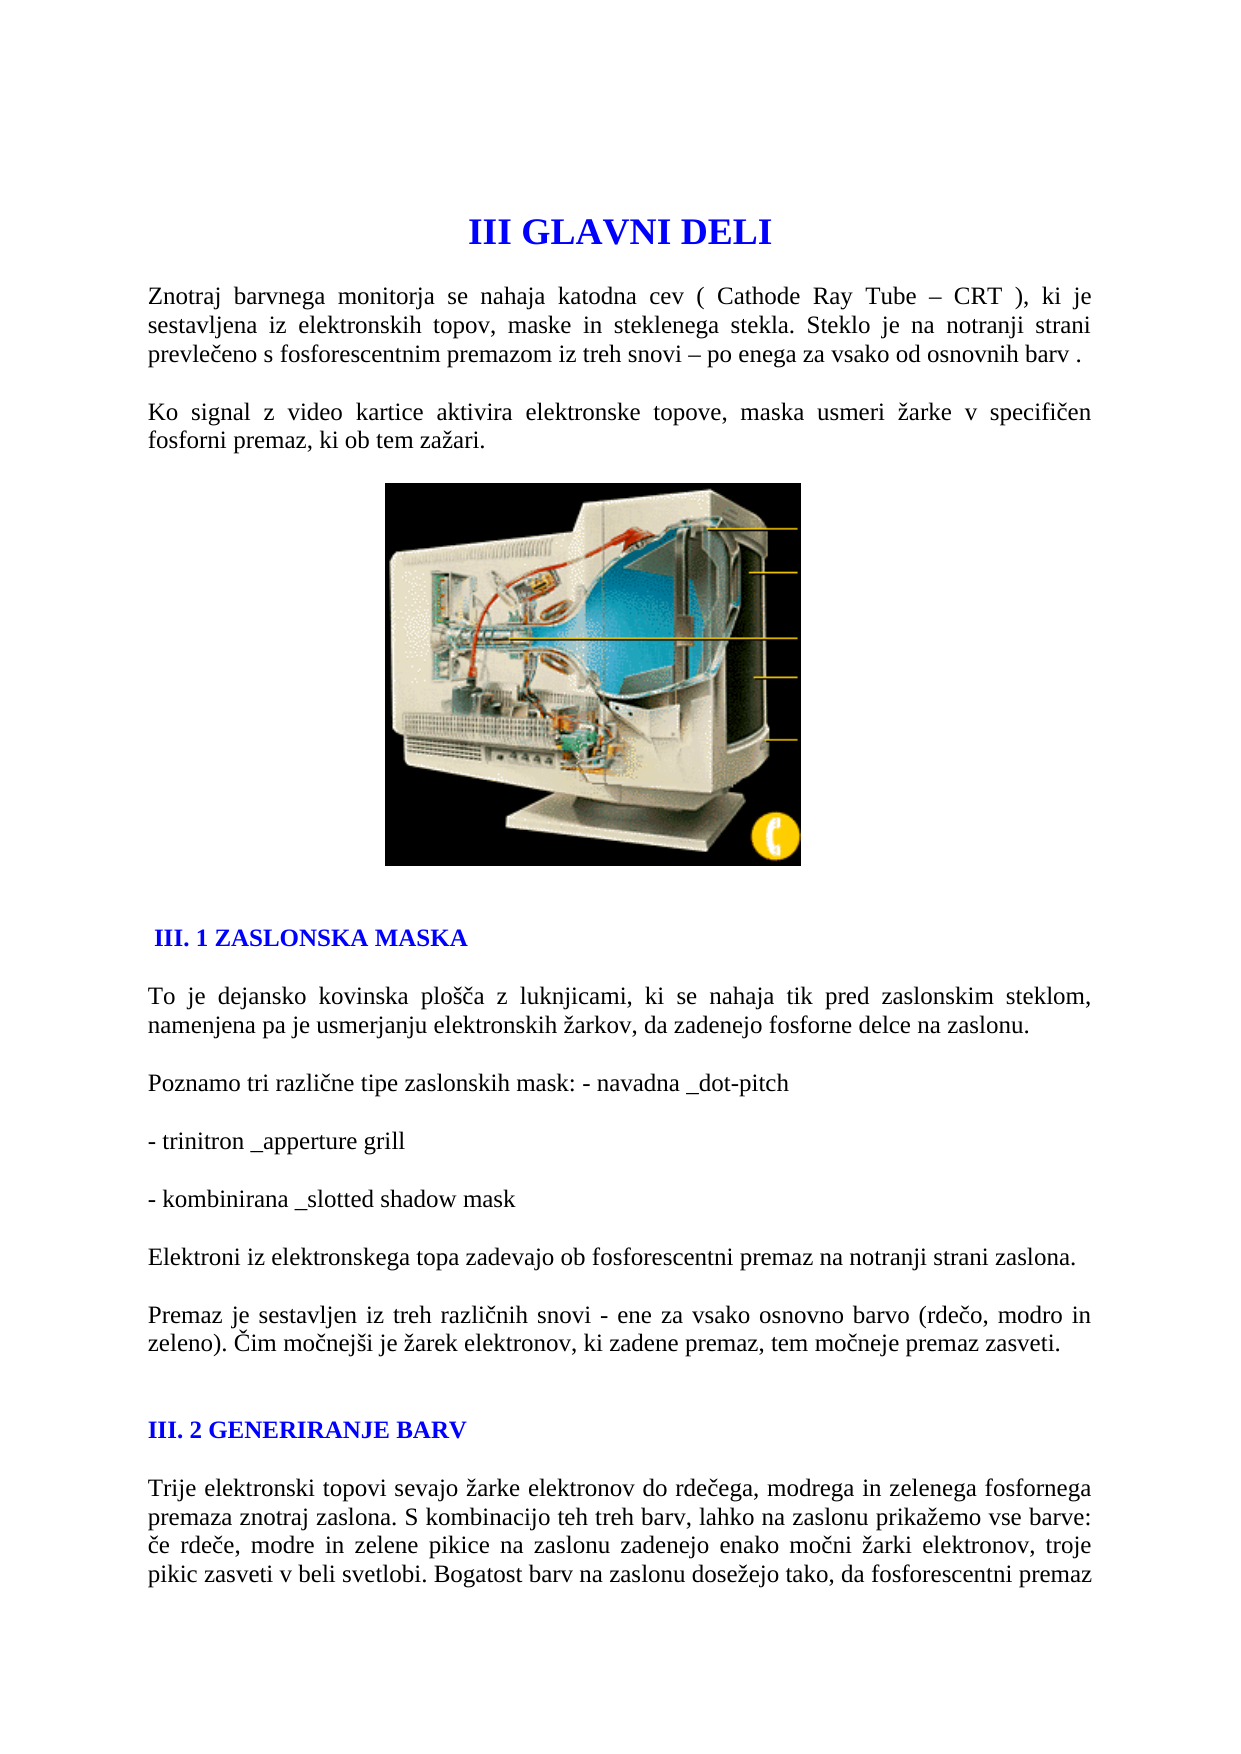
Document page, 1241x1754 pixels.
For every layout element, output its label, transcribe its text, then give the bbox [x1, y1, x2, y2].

text - trinitron _apperture grill [148, 1126, 1093, 1155]
text - kombinirana _slotted shadow mask [148, 1184, 1093, 1213]
subtitle III. 1 ZASLONSKA MASKA [148, 923, 1093, 952]
text To je dejansko kovinska plošča z luknjicami, ki se nahaja tik pred zaslonskim steklom, namenjena pa je usmerjanju elektronskih žarkov, da zadenejo fosforne delce na zaslonu. [148, 981, 1093, 1039]
text Poznamo tri različne tipe zaslonskih mask: - navadna _dot-pitch [148, 1068, 1093, 1097]
subtitle III. 2 GENERIRANJE BARV [148, 1415, 1093, 1444]
text Znotraj barvnega monitorja se nahaja katodna cev ( Cathode Ray Tube – CRT ), ki je sestavljena iz elektronskih topov, maske in steklenega stekla. Steklo je na notranji strani prevlečeno s fosforescentnim premazom iz treh snovi – po enega za vsako od osnovnih barv . [148, 281, 1093, 368]
text Premaz je sestavljen iz treh različnih snovi - ene za vsako osnovno barvo (rdečo, modro in zeleno). Čim močnejši je žarek elektronov, ki zadene premaz, tem močneje premaz zasveti. [148, 1300, 1093, 1357]
subtitle III GLAVNI DELI [148, 209, 1093, 252]
text Ko signal z video kartice aktivira elektronske topove, maska usmeri žarke v specifičen fosforni premaz, ki ob tem zažari. [148, 397, 1093, 454]
text Elektroni iz elektronskega topa zadevajo ob fosforescentni premaz na notranji strani zaslona. [148, 1242, 1093, 1271]
text Trije elektronski topovi sevajo žarke elektronov do rdečega, modrega in zelenega fosfornega premaza znotraj zaslona. S kombinacijo teh treh barv, lahko na zaslonu prikažemo vse barve: če rdeče, modre in zelene pikice na zaslonu zadenejo enako močni žarki elektronov, troje pikic zasveti v beli svetlobi. Bogatost barv na zaslonu dosežejo tako, da fosforescentni premaz [148, 1473, 1093, 1588]
picture [385, 483, 801, 866]
